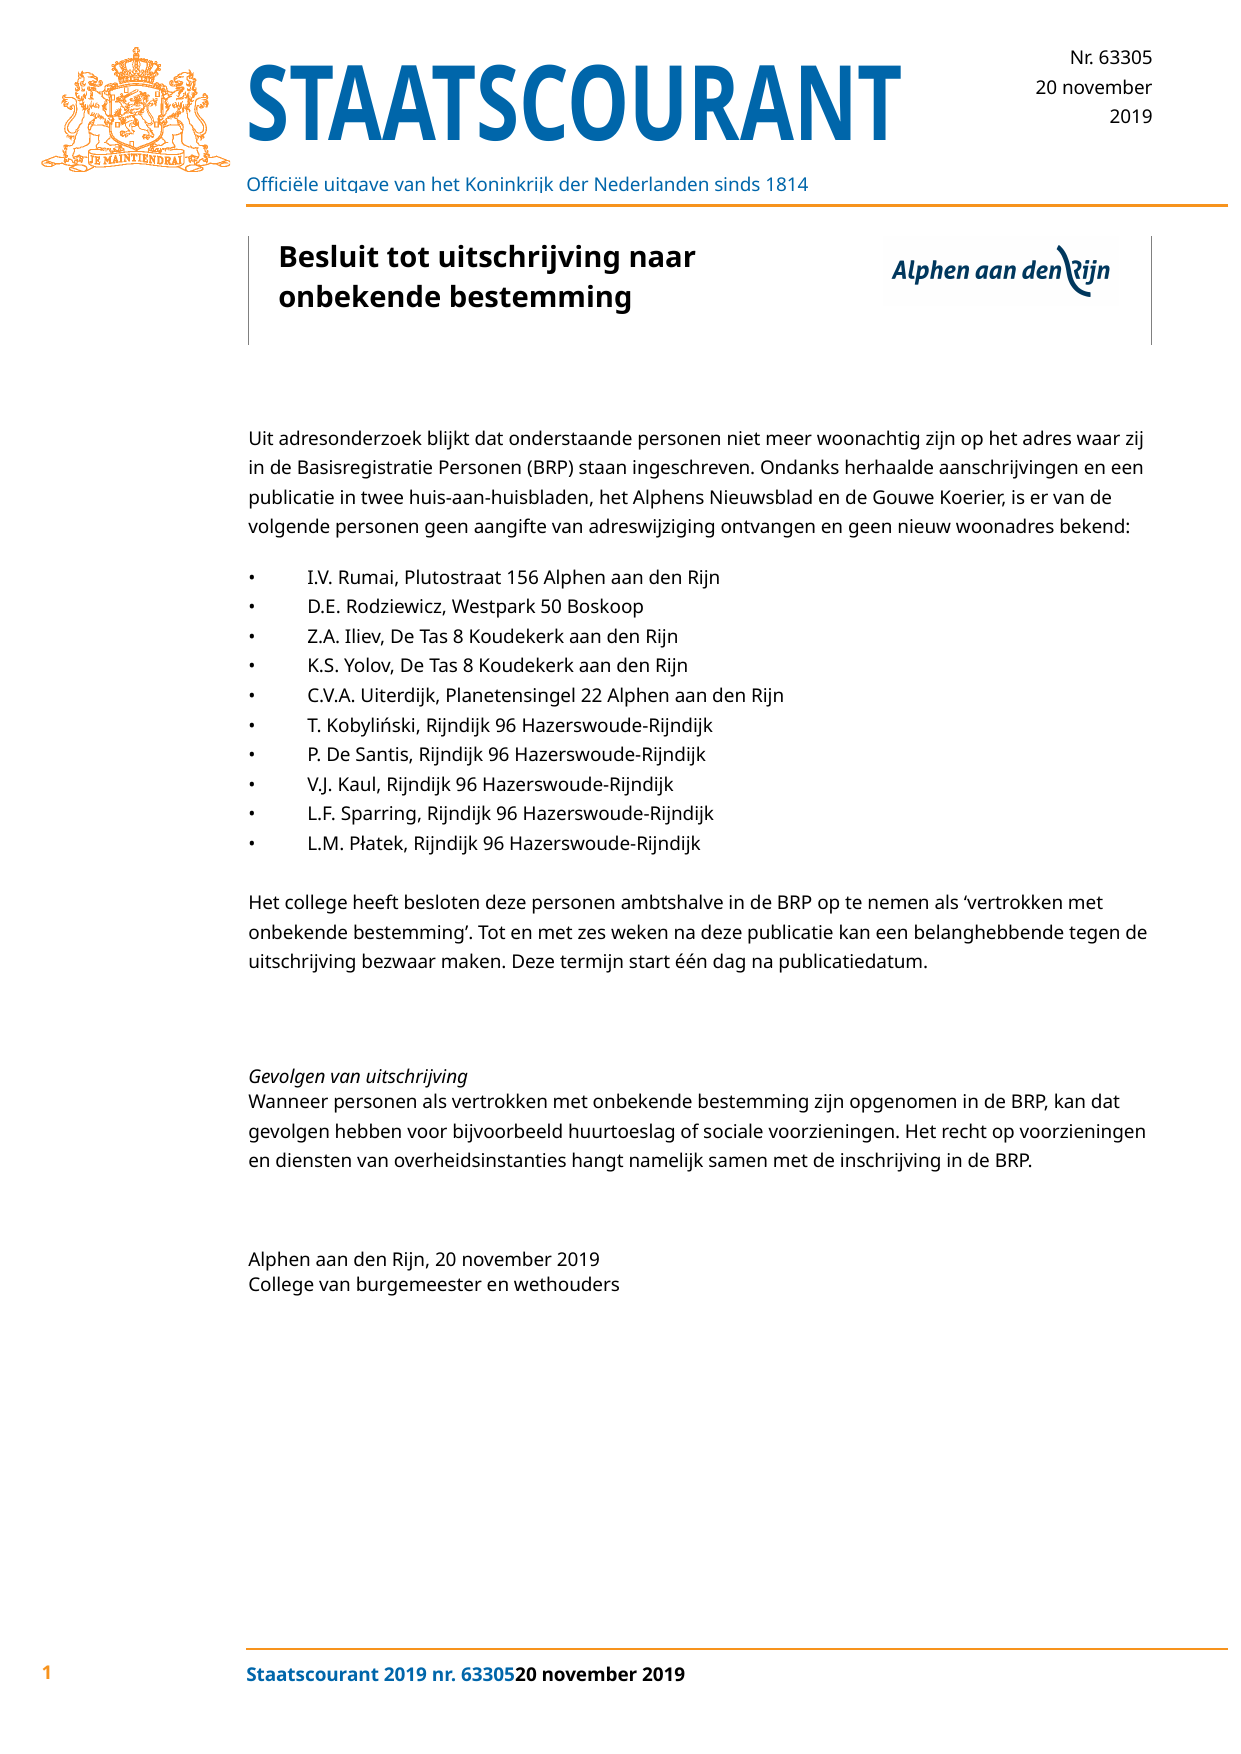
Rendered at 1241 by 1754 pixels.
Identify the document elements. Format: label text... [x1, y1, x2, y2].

list P. De Santis, Rijndijk 96 Hazerswoude-Rijndijk [248, 741, 1152, 767]
text Gevolgen van uitschrijving [248, 1063, 1152, 1088]
list L.M. Płatek, Rijndijk 96 Hazerswoude-Rijndijk [248, 830, 1152, 856]
text Alphen aan den Rijn, 20 november 2019 [248, 1246, 1152, 1272]
list I.V. Rumai, Plutostraat 156 Alphen aan den Rijn [248, 564, 1152, 589]
list T. Kobyliński, Rijndijk 96 Hazerswoude-Rijndijk [248, 712, 1152, 737]
text Uit adresonderzoek blijkt dat onderstaande personen niet meer woonachtig zijn op het adres waar zij in de Basisregistratie Personen (BRP) staan ingeschreven. Ondanks herhaalde aanschrijvingen en een publicatie in twee huis-aan-huisbladen, het Alphens Nieuwsblad en de Gouwe Koerier, is er van de volgende personen geen aangifte van adreswijziging ontvangen en geen nieuw woonadres bekend: [248, 425, 1152, 539]
list K.S. Yolov, De Tas 8 Koudekerk aan den Rijn [248, 653, 1152, 678]
list L.F. Sparring, Rijndijk 96 Hazerswoude-Rijndijk [248, 801, 1152, 826]
text College van burgemeester en wethouders [248, 1272, 1152, 1297]
text Wanneer personen als vertrokken met onbekende bestemming zijn opgenomen in de BRP, kan dat gevolgen hebben voor bijvoorbeeld huurtoeslag of sociale voorzieningen. Het recht op voorzieningen en diensten van overheidsinstanties hangt namelijk samen met de inschrijving in de BRP. [248, 1088, 1152, 1173]
list V.J. Kaul, Rijndijk 96 Hazerswoude-Rijndijk [248, 771, 1152, 797]
table_header [850, 236, 1151, 345]
picture [882, 236, 1119, 306]
text Het college heeft besloten deze personen ambtshalve in de BRP op te nemen als ‘vertrokken met onbekende bestemming’. Tot en met zes weken na deze publicatie kan een belanghebbende tegen de uitschrijving bezwaar maken. Deze termijn start één dag na publicatiedatum. [248, 889, 1152, 974]
picture [41, 47, 231, 172]
table_header Besluit tot uitschrijving naar onbekende bestemming [249, 236, 850, 345]
list D.E. Rodziewicz, Westpark 50 Boskoop [248, 593, 1152, 619]
list C.V.A. Uiterdijk, Planetensingel 22 Alphen aan den Rijn [248, 682, 1152, 708]
list Z.A. Iliev, De Tas 8 Koudekerk aan den Rijn [248, 623, 1152, 649]
